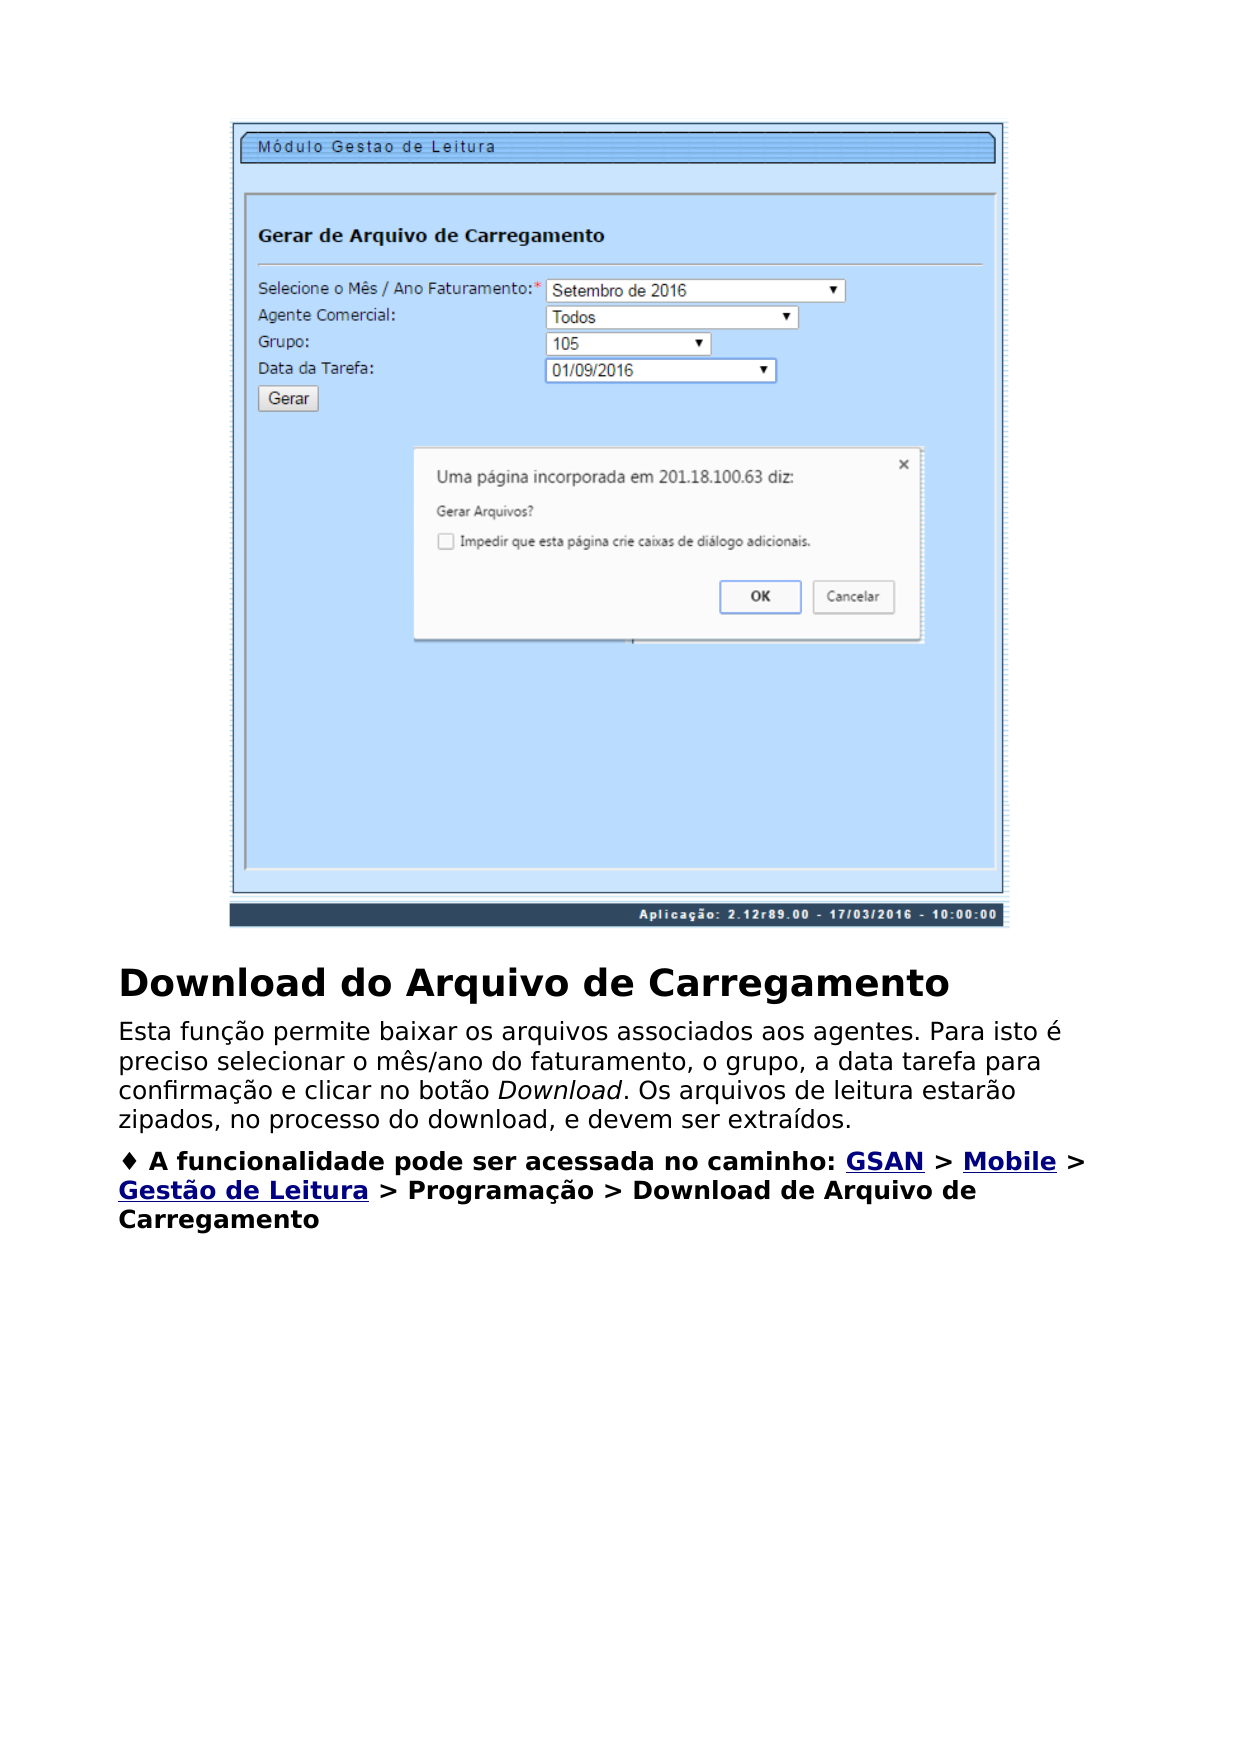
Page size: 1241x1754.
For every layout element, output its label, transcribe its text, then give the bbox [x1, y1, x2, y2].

text ♦ A funcionalidade pode ser acessada no caminho: GSAN > Mobile > Gestão de Leitura > Programação > Download de Arquivo de Carregamento [118, 1147, 1122, 1234]
subtitle Download do Arquivo de Carregamento [118, 961, 1122, 1005]
picture [229, 118, 1011, 939]
text Esta função permite baixar os arquivos associados aos agentes. Para isto é preciso selecionar o mês/ano do faturamento, o grupo, a data tarefa para confirmação e clicar no botão Download. Os arquivos de leitura estarão zipados, no processo do download, e devem ser extraídos. [118, 1017, 1122, 1134]
